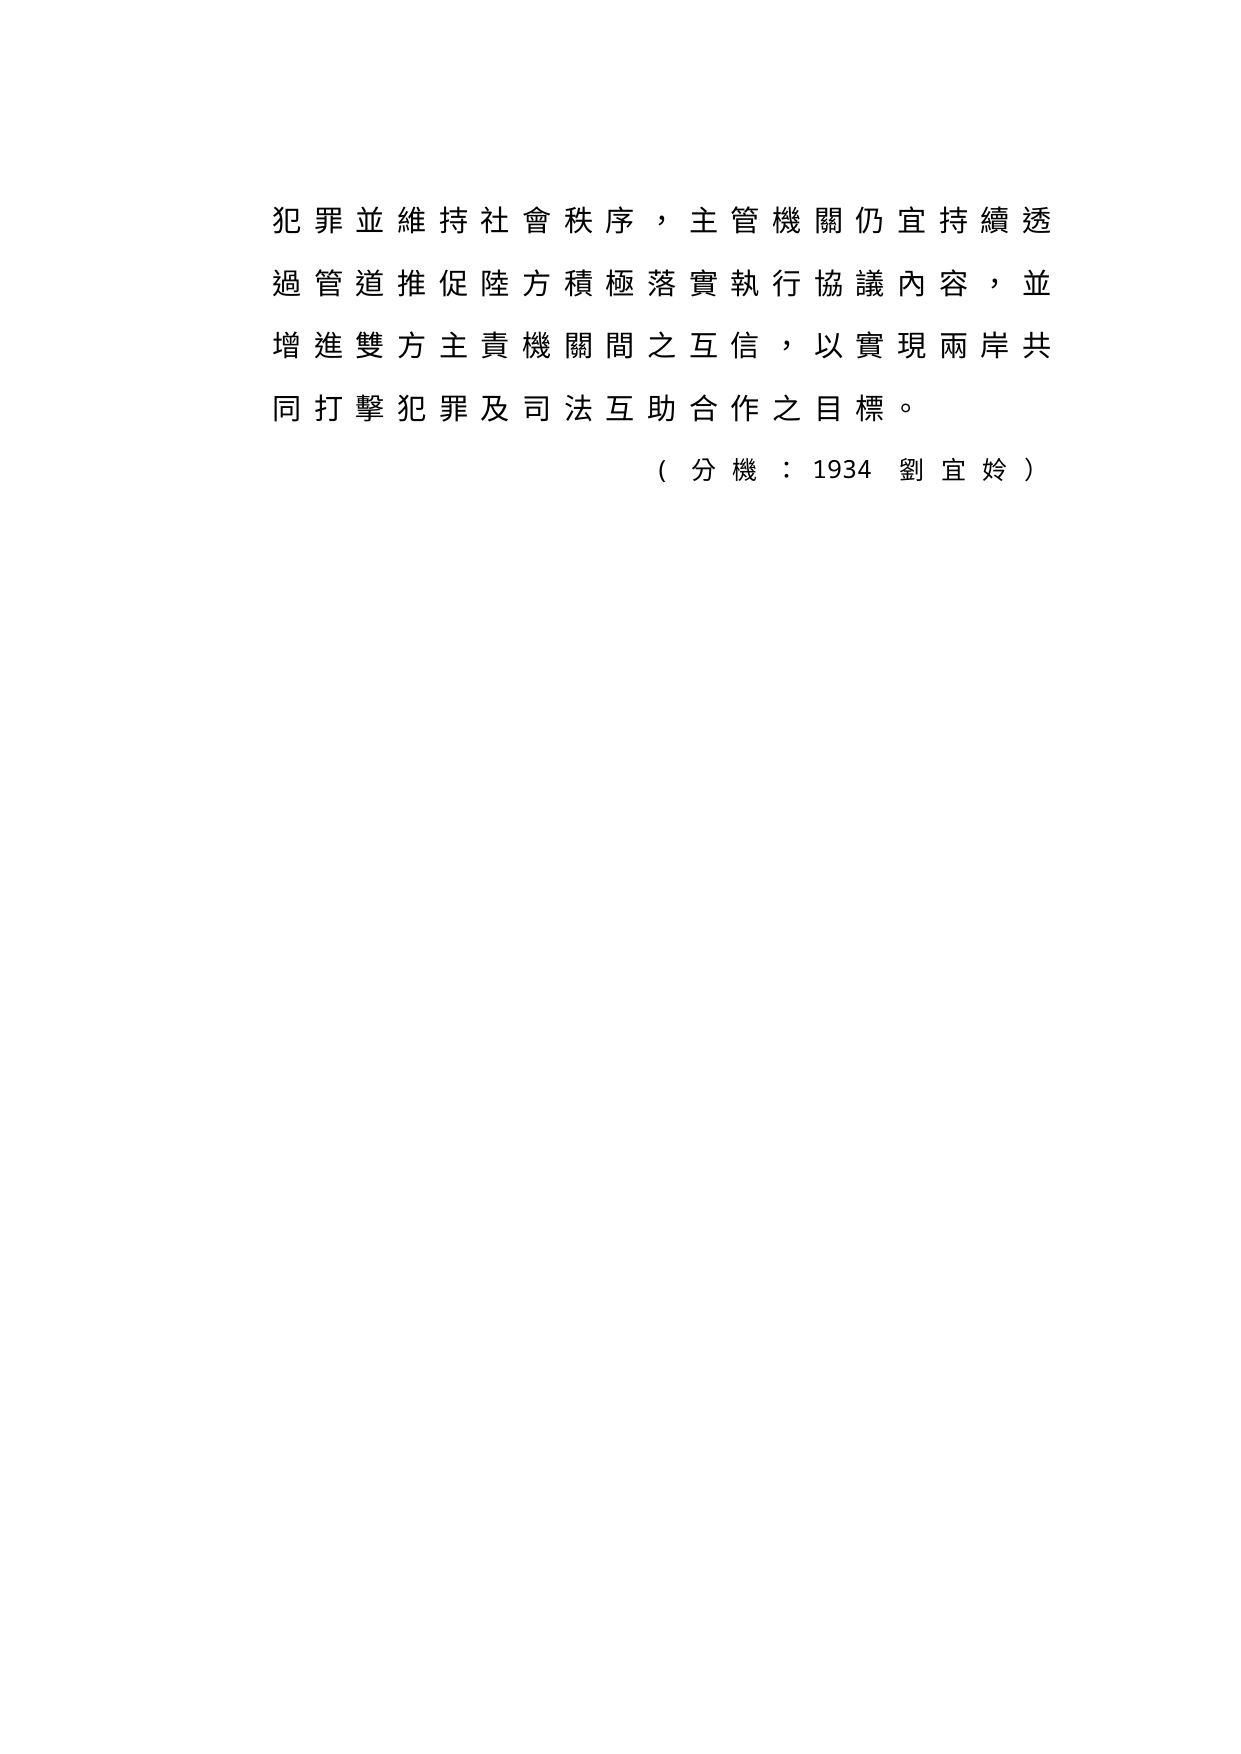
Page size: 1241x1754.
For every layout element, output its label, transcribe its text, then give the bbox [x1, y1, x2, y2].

text (分機：1934 劉宜姈） [250, 427, 1058, 490]
text 綜上，兩岸司法互助協議執行多年已建立基礎，執行事項中以司法文書送達為最大宗，惟平均送達時程費時仍久，為避免拖延案件偵辦進度影響人民權益，宜研謀提高司法文書送達之送達效率；此外，兩岸近年互動趨緩，關於罪犯接返、犯罪情資交換及通緝犯緝捕遣返之執行成效明顯低落，為有效防制犯罪並維持社會秩序，主管機關仍宜持續透過管道推促陸方積極落實執行協議內容，並增進雙方主責機關間之互信，以實現兩岸共同打擊犯罪及司法互助合作之目標。 [242, 177, 1058, 427]
